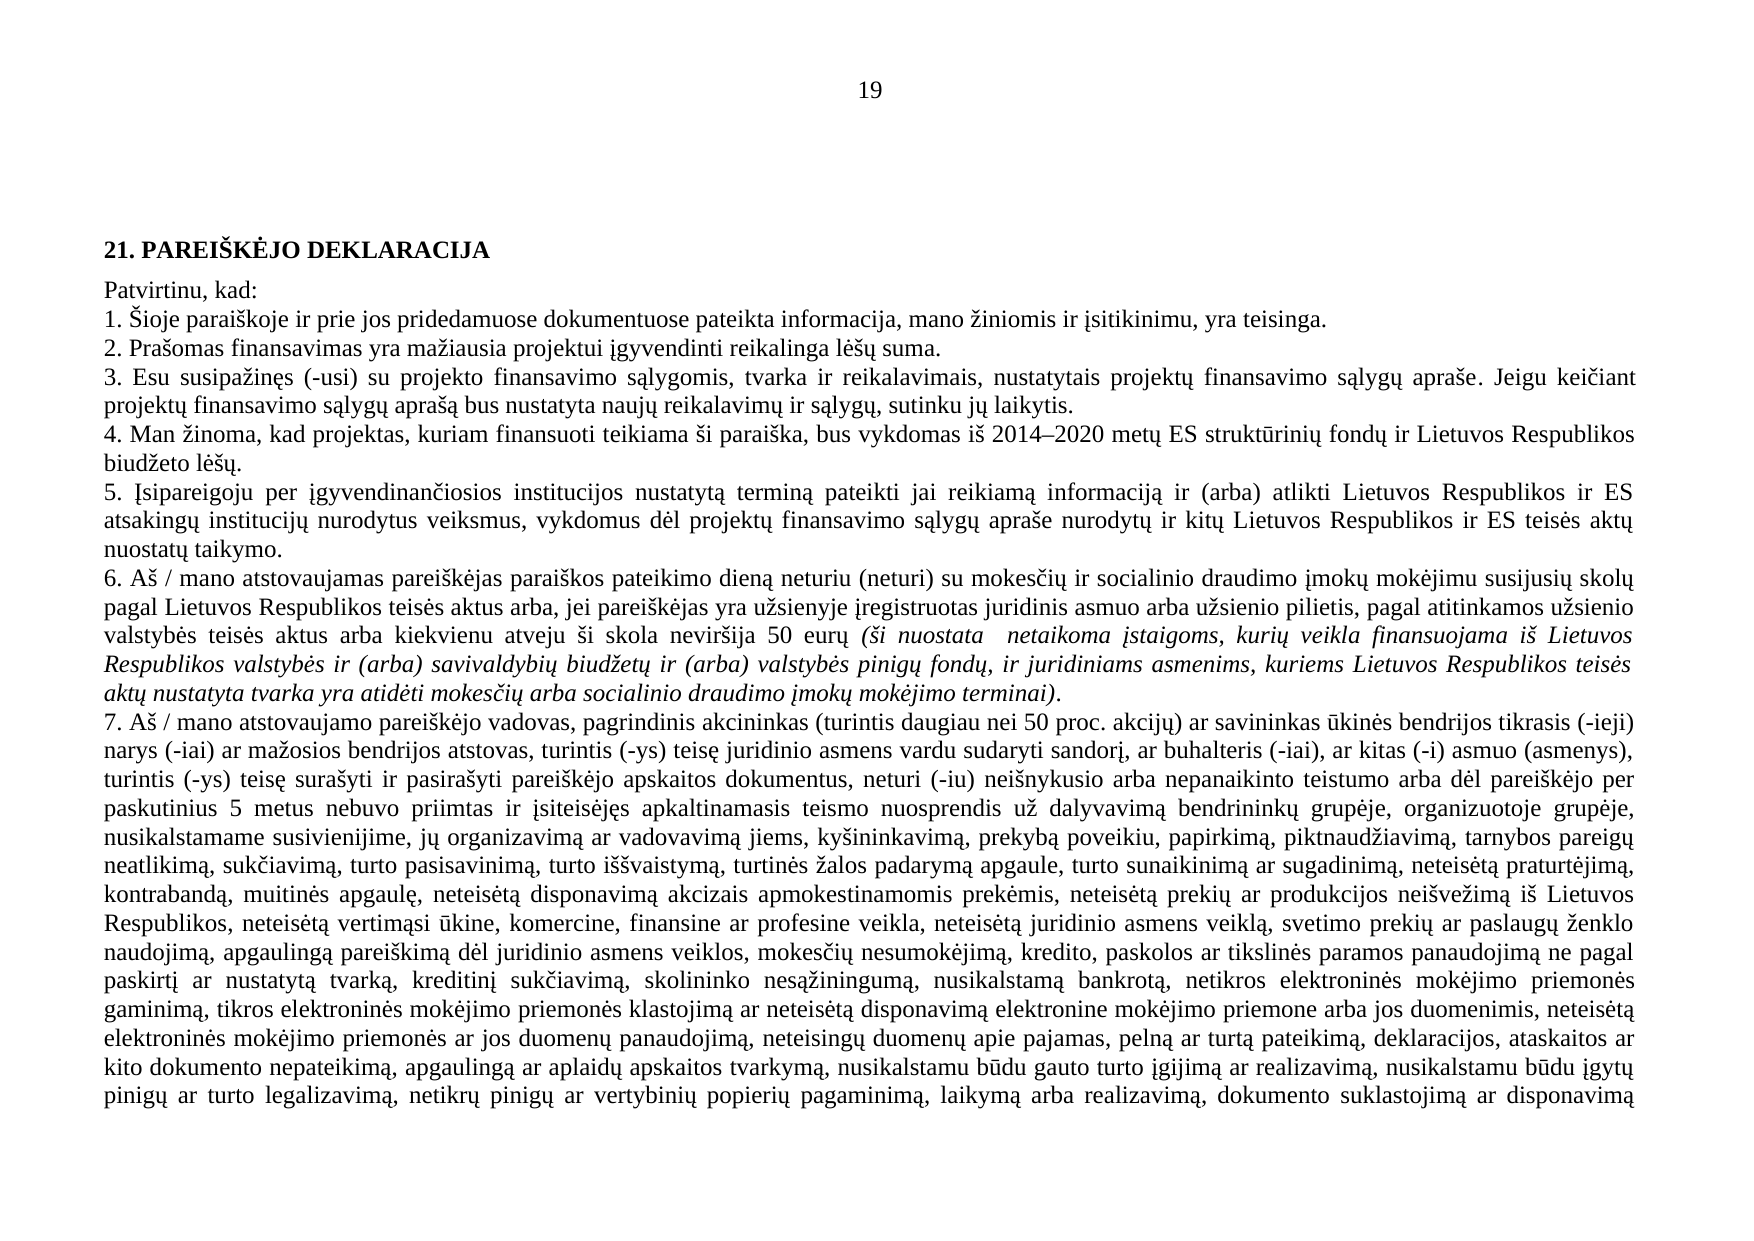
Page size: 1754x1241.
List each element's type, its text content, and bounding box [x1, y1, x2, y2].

text 3. Esu susipažinęs (-usi) su projekto finansavimo sąlygomis, tvarka ir reikalavimais, nustatytais projektų finansavimo sąlygų apraše. Jeigu keičiant projektų finansavimo sąlygų aprašą bus nustatyta naujų reikalavimų ir sąlygų, sutinku jų laikytis. [103, 362, 1636, 419]
text 6. Aš / mano atstovaujamas pareiškėjas paraiškos pateikimo dieną neturiu (neturi) su mokesčių ir socialinio draudimo įmokų mokėjimu susijusių skolų pagal Lietuvos Respublikos teisės aktus arba, jei pareiškėjas yra užsienyje įregistruotas juridinis asmuo arba užsienio pilietis, pagal atitinkamos užsienio valstybės teisės aktus arba kiekvienu atveju ši skola neviršija 50 eurų (ši nuostata netaikoma įstaigoms, kurių veikla finansuojama iš Lietuvos Respublikos valstybės ir (arba) savivaldybių biudžetų ir (arba) valstybės pinigų fondų, ir juridiniams asmenims, kuriems Lietuvos Respublikos teisės aktų nustatyta tvarka yra atidėti mokesčių arba socialinio draudimo įmokų mokėjimo terminai). [103, 563, 1636, 707]
text 7. Aš / mano atstovaujamo pareiškėjo vadovas, pagrindinis akcininkas (turintis daugiau nei 50 proc. akcijų) ar savininkas ūkinės bendrijos tikrasis (-ieji) narys (-iai) ar mažosios bendrijos atstovas, turintis (-ys) teisę juridinio asmens vardu sudaryti sandorį, ar buhalteris (-iai), ar kitas (-i) asmuo (asmenys), turintis (-ys) teisę surašyti ir pasirašyti pareiškėjo apskaitos dokumentus, neturi (-iu) neišnykusio arba nepanaikinto teistumo arba dėl pareiškėjo per paskutinius 5 metus nebuvo priimtas ir įsiteisėjęs apkaltinamasis teismo nuosprendis už dalyvavimą bendrininkų grupėje, organizuotoje grupėje, nusikalstamame susivienijime, jų organizavimą ar vadovavimą jiems, kyšininkavimą, prekybą poveikiu, papirkimą, piktnaudžiavimą, tarnybos pareigų neatlikimą, sukčiavimą, turto pasisavinimą, turto iššvaistymą, turtinės žalos padarymą apgaule, turto sunaikinimą ar sugadinimą, neteisėtą praturtėjimą, kontrabandą, muitinės apgaulę, neteisėtą disponavimą akcizais apmokestinamomis prekėmis, neteisėtą prekių ar produkcijos neišvežimą iš Lietuvos Respublikos, neteisėtą vertimąsi ūkine, komercine, finansine ar profesine veikla, neteisėtą juridinio asmens veiklą, svetimo prekių ar paslaugų ženklo naudojimą, apgaulingą pareiškimą dėl juridinio asmens veiklos, mokesčių nesumokėjimą, kredito, paskolos ar tikslinės paramos panaudojimą ne pagal paskirtį ar nustatytą tvarką, kreditinį sukčiavimą, skolininko nesąžiningumą, nusikalstamą bankrotą, netikros elektroninės mokėjimo priemonės gaminimą, tikros elektroninės mokėjimo priemonės klastojimą ar neteisėtą disponavimą elektronine mokėjimo priemone arba jos duomenimis, neteisėtą elektroninės mokėjimo priemonės ar jos duomenų panaudojimą, neteisingų duomenų apie pajamas, pelną ar turtą pateikimą, deklaracijos, ataskaitos ar kito dokumento nepateikimą, apgaulingą ar aplaidų apskaitos tvarkymą, nusikalstamu būdu gauto turto įgijimą ar realizavimą, nusikalstamu būdu įgytų pinigų ar turto legalizavimą, netikrų pinigų ar vertybinių popierių pagaminimą, laikymą arba realizavimą, dokumento suklastojimą ar disponavimą [103, 707, 1636, 1109]
text 5. Įsipareigoju per įgyvendinančiosios institucijos nustatytą terminą pateikti jai reikiamą informaciją ir (arba) atlikti Lietuvos Respublikos ir ES atsakingų institucijų nurodytus veiksmus, vykdomus dėl projektų finansavimo sąlygų apraše nurodytų ir kitų Lietuvos Respublikos ir ES teisės aktų nuostatų taikymo. [103, 477, 1636, 563]
text 21. PAREIŠKĖJO DEKLARACIJA [103, 235, 1636, 263]
text 4. Man žinoma, kad projektas, kuriam finansuoti teikiama ši paraiška, bus vykdomas iš 2014–2020 metų ES struktūrinių fondų ir Lietuvos Respublikos biudžeto lėšų. [103, 419, 1636, 477]
text 1. Šioje paraiškoje ir prie jos pridedamuose dokumentuose pateikta informacija, mano žiniomis ir įsitikinimu, yra teisinga. [103, 304, 1636, 333]
text 2. Prašomas finansavimas yra mažiausia projektui įgyvendinti reikalinga lėšų suma. [103, 333, 1636, 362]
text Patvirtinu, kad: [103, 275, 1636, 304]
